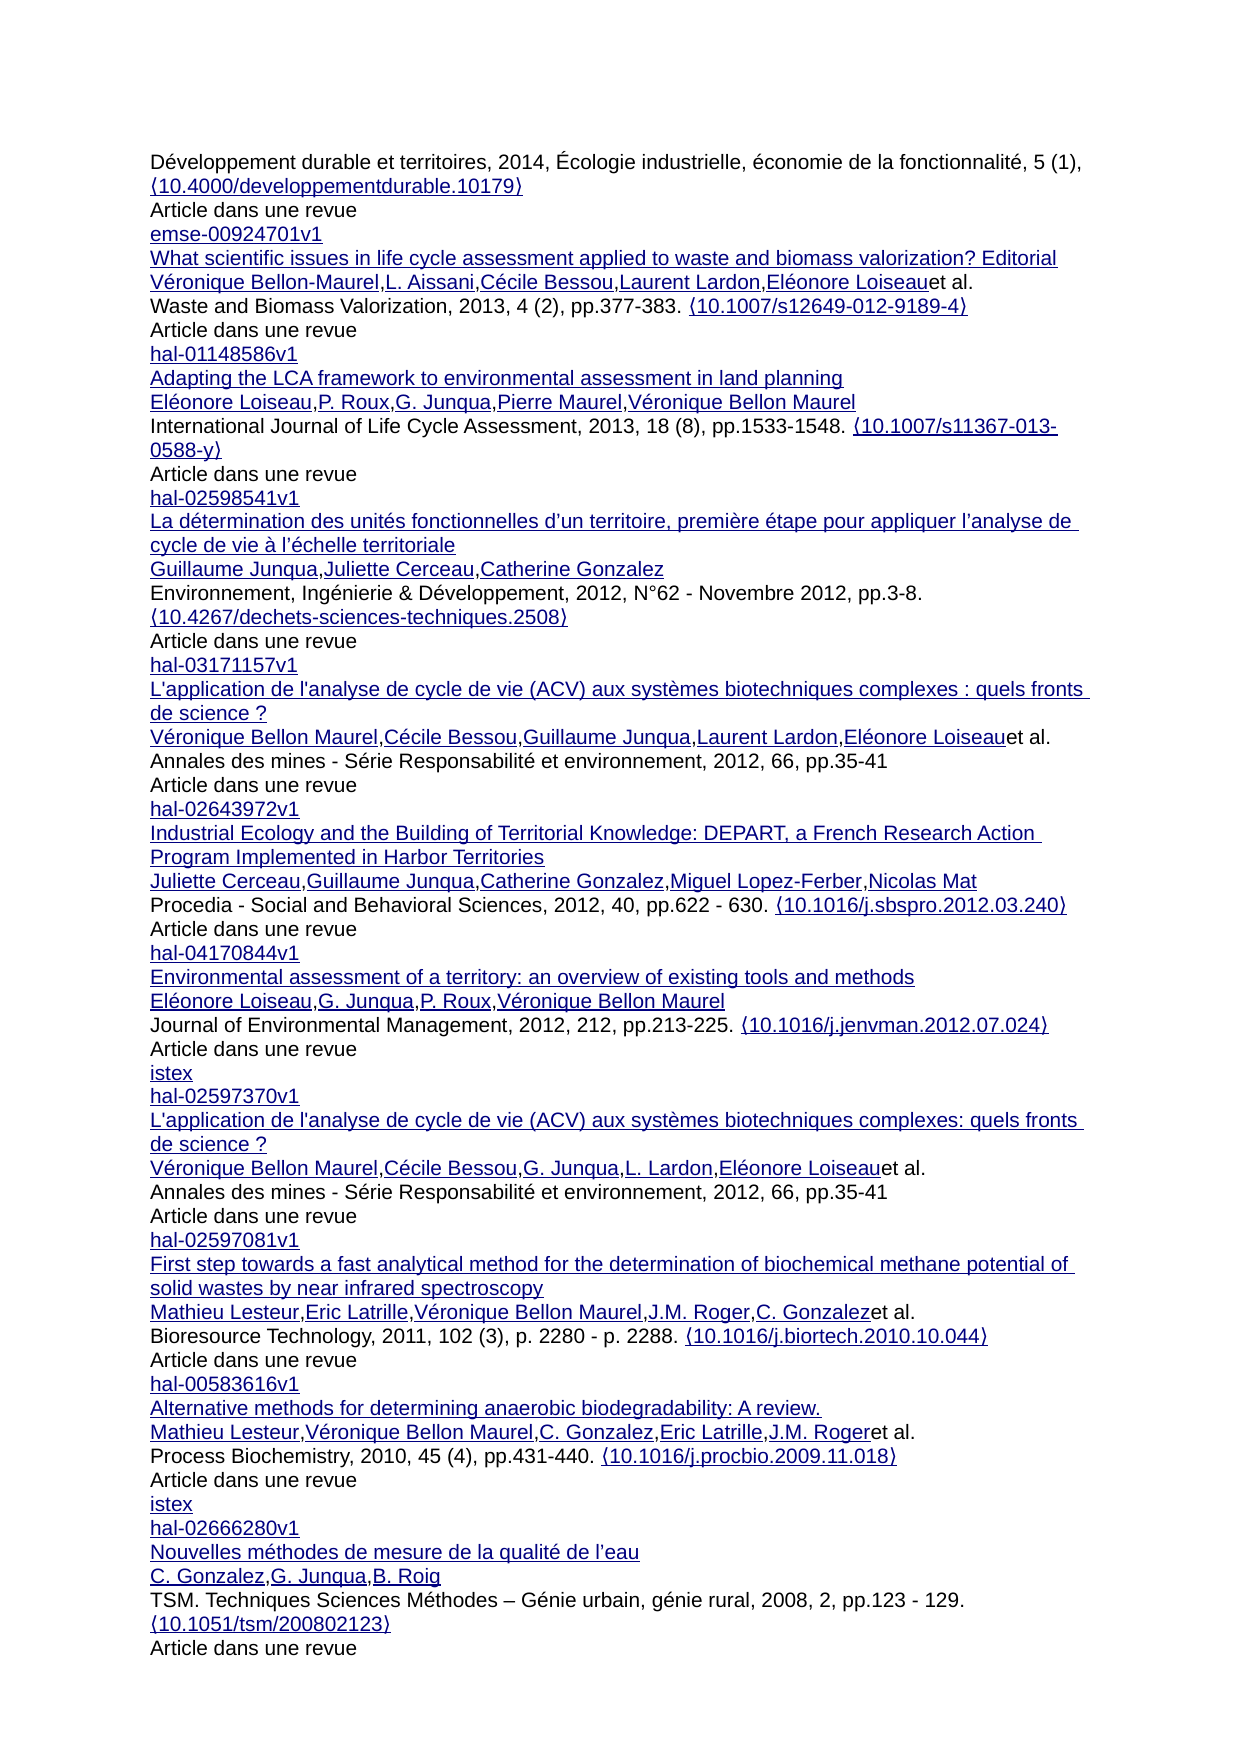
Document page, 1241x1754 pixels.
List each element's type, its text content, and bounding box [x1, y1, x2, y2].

table_cell Alternative methods for determining anaerobic biodegradability: A review. Mathieu Lesteur,Véronique Bellon Maurel,C. Gonzalez,Eric Latrille,J.M. Rogeret al. Process Biochemistry, 2010, 45 (4), pp.431-440. ⟨10.1016/j.procbio.2009.11.018⟩ Article dans une revue istex hal-02666280v1 [150, 1396, 1090, 1539]
table_cell de science ? Véronique Bellon Maurel,Cécile Bessou,Guillaume Junqua,Laurent Lardon,Eléonore Loiseauet al. Annales des mines - Série Responsabilité et environnement, 2012, 66, pp.35-41 Article dans une revue hal-02643972v1 [150, 699, 1090, 821]
table_cell Nouvelles méthodes de mesure de la qualité de l’eau C. Gonzalez,G. Junqua,B. Roig TSM. Techniques Sciences Méthodes – Génie urbain, génie rural, 2008, 2, pp.123 - 129. ⟨10.1051/tsm/200802123⟩ Article dans une revue [150, 1540, 1090, 1659]
table_cell Adapting the LCA framework to environmental assessment in land planning Eléonore Loiseau,P. Roux,G. Junqua,Pierre Maurel,Véronique Bellon Maurel International Journal of Life Cycle Assessment, 2013, 18 (8), pp.1533-1548. ⟨10.1007/s11367-013-0588-y⟩ Article dans une revue hal-02598541v1 [150, 366, 1090, 509]
table_cell La détermination des unités fonctionnelles d’un territoire, première étape pour appliquer l’analyse de cycle de vie à l’échelle territoriale Guillaume Junqua,Juliette Cerceau,Catherine Gonzalez Environnement, Ingénierie & Développement, 2012, N°62 - Novembre 2012, pp.3-8. ⟨10.4267/dechets-sciences-techniques.2508⟩ Article dans une revue hal-03171157v1 [150, 509, 1090, 677]
table_cell First step towards a fast analytical method for the determination of biochemical methane potential of solid wastes by near infrared spectroscopy Mathieu Lesteur,Eric Latrille,Véronique Bellon Maurel,J.M. Roger,C. Gonzalezet al. Bioresource Technology, 2011, 102 (3), p. 2280 - p. 2288. ⟨10.1016/j.biortech.2010.10.044⟩ Article dans une revue hal-00583616v1 [150, 1252, 1090, 1396]
table_cell Environmental assessment of a territory: an overview of existing tools and methods Eléonore Loiseau,G. Junqua,P. Roux,Véronique Bellon Maurel Journal of Environmental Management, 2012, 212, pp.213-225. ⟨10.1016/j.jenvman.2012.07.024⟩ Article dans une revue istex hal-02597370v1 [150, 965, 1090, 1108]
table_cell L'application de l'analyse de cycle de vie (ACV) aux systèmes biotechniques complexes: quels fronts de science ? Véronique Bellon Maurel,Cécile Bessou,G. Junqua,L. Lardon,Eléonore Loiseauet al. Annales des mines - Série Responsabilité et environnement, 2012, 66, pp.35-41 Article dans une revue hal-02597081v1 [150, 1108, 1090, 1252]
table_cell L'application de l'analyse de cycle de vie (ACV) aux systèmes biotechniques complexes : quels fronts [150, 677, 1090, 698]
table_cell Développement durable et territoires, 2014, Écologie industrielle, économie de la fonctionnalité, 5 (1), ⟨10.4000/developpementdurable.10179⟩ Article dans une revue emse-00924701v1 [150, 150, 1090, 246]
table_cell What scientific issues in life cycle assessment applied to waste and biomass valorization? Editorial Véronique Bellon-Maurel,L. Aissani,Cécile Bessou,Laurent Lardon,Eléonore Loiseauet al. Waste and Biomass Valorization, 2013, 4 (2), pp.377-383. ⟨10.1007/s12649-012-9189-4⟩ Article dans une revue hal-01148586v1 [150, 246, 1090, 366]
table_cell Industrial Ecology and the Building of Territorial Knowledge: DEPART, a French Research Action Program Implemented in Harbor Territories Juliette Cerceau,Guillaume Junqua,Catherine Gonzalez,Miguel Lopez-Ferber,Nicolas Mat Procedia - Social and Behavioral Sciences, 2012, 40, pp.622 - 630. ⟨10.1016/j.sbspro.2012.03.240⟩ Article dans une revue hal-04170844v1 [150, 821, 1090, 964]
